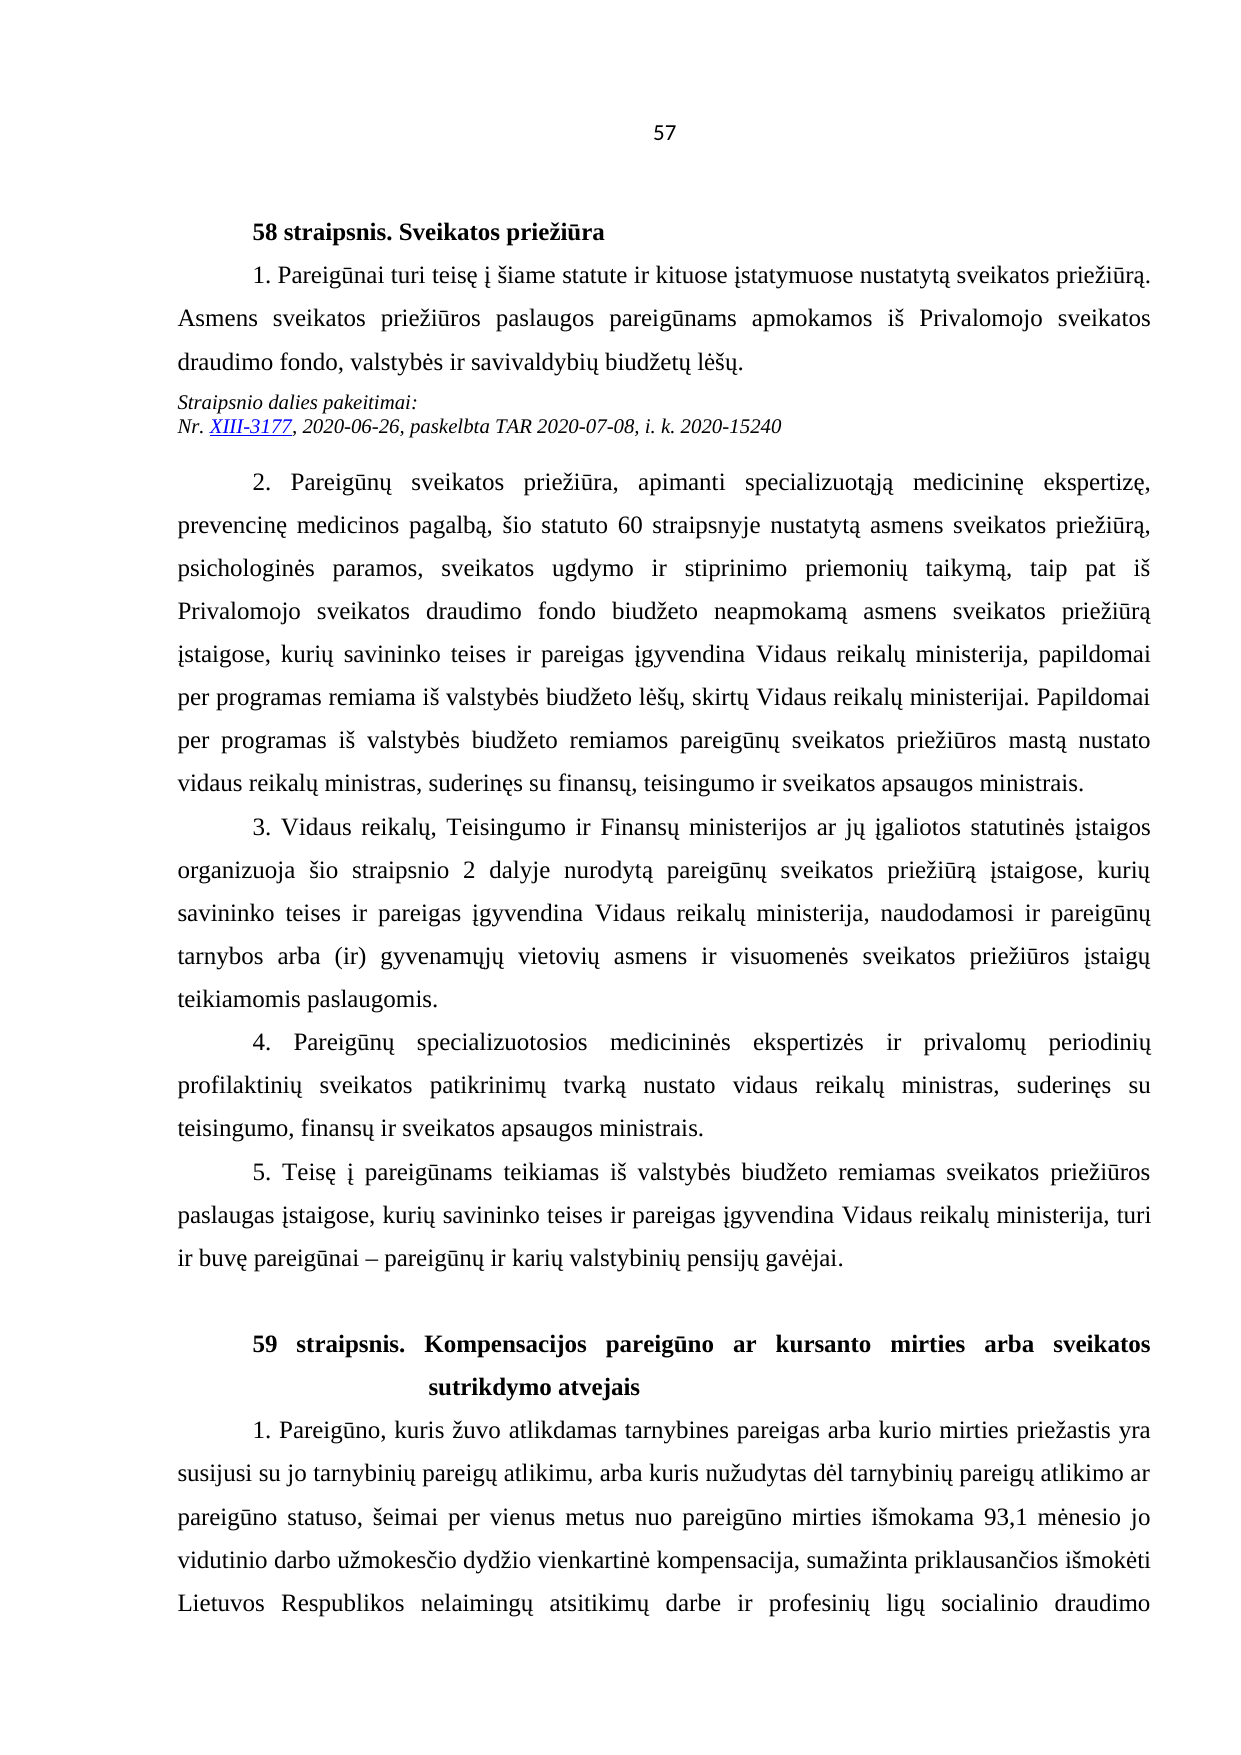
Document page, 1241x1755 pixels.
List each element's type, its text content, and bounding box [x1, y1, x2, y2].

text Nr. XIII-3177, 2020-06-26, paskelbta TAR 2020-07-08, i. k. 2020-15240 [177, 414, 1152, 438]
text 2. Pareigūnų sveikatos priežiūra, apimanti specializuotąją medicininę ekspertizę, prevencinę medicinos pagalbą, šio statuto 60 straipsnyje nustatytą asmens sveikatos priežiūrą, psichologinės paramos, sveikatos ugdymo ir stiprinimo priemonių taikymą, taip pat iš Privalomojo sveikatos draudimo fondo biudžeto neapmokamą asmens sveikatos priežiūrą įstaigose, kurių savininko teises ir pareigas įgyvendina Vidaus reikalų ministerija, papildomai per programas remiama iš valstybės biudžeto lėšų, skirtų Vidaus reikalų ministerijai. Papildomai per programas iš valstybės biudžeto remiamos pareigūnų sveikatos priežiūros mastą nustato vidaus reikalų ministras, suderinęs su finansų, teisingumo ir sveikatos apsaugos ministrais. [177, 467, 1152, 797]
text 58 straipsnis. Sveikatos priežiūra [177, 217, 1152, 246]
text 1. Pareigūno, kuris žuvo atlikdamas tarnybines pareigas arba kurio mirties priežastis yra susijusi su jo tarnybinių pareigų atlikimu, arba kuris nužudytas dėl tarnybinių pareigų atlikimo ar pareigūno statuso, šeimai per vienus metus nuo pareigūno mirties išmokama 93,1 mėnesio jo vidutinio darbo užmokesčio dydžio vienkartinė kompensacija, sumažinta priklausančios išmokėti Lietuvos Respublikos nelaimingų atsitikimų darbe ir profesinių ligų socialinio draudimo [177, 1415, 1152, 1617]
text 4. Pareigūnų specializuotosios medicininės ekspertizės ir privalomų periodinių profilaktinių sveikatos patikrinimų tvarką nustato vidaus reikalų ministras, suderinęs su teisingumo, finansų ir sveikatos apsaugos ministrais. [177, 1027, 1152, 1142]
text 1. Pareigūnai turi teisę į šiame statute ir kituose įstatymuose nustatytą sveikatos priežiūrą. Asmens sveikatos priežiūros paslaugos pareigūnams apmokamos iš Privalomojo sveikatos draudimo fondo, valstybės ir savivaldybių biudžetų lėšų. [177, 260, 1152, 375]
text 5. Teisę į pareigūnams teikiamas iš valstybės biudžeto remiamas sveikatos priežiūros paslaugas įstaigose, kurių savininko teises ir pareigas įgyvendina Vidaus reikalų ministerija, turi ir buvę pareigūnai – pareigūnų ir karių valstybinių pensijų gavėjai. [177, 1157, 1152, 1272]
text 3. Vidaus reikalų, Teisingumo ir Finansų ministerijos ar jų įgaliotos statutinės įstaigos organizuoja šio straipsnio 2 dalyje nurodytą pareigūnų sveikatos priežiūrą įstaigose, kurių savininko teises ir pareigas įgyvendina Vidaus reikalų ministerija, naudodamosi ir pareigūnų tarnybos arba (ir) gyvenamųjų vietovių asmens ir visuomenės sveikatos priežiūros įstaigų teikiamomis paslaugomis. [177, 812, 1152, 1013]
text Straipsnio dalies pakeitimai: [177, 390, 1152, 414]
text 59 straipsnis. Kompensacijos pareigūno ar kursanto mirties arba sveikatos sutrikdymo atvejais [252, 1329, 1152, 1401]
